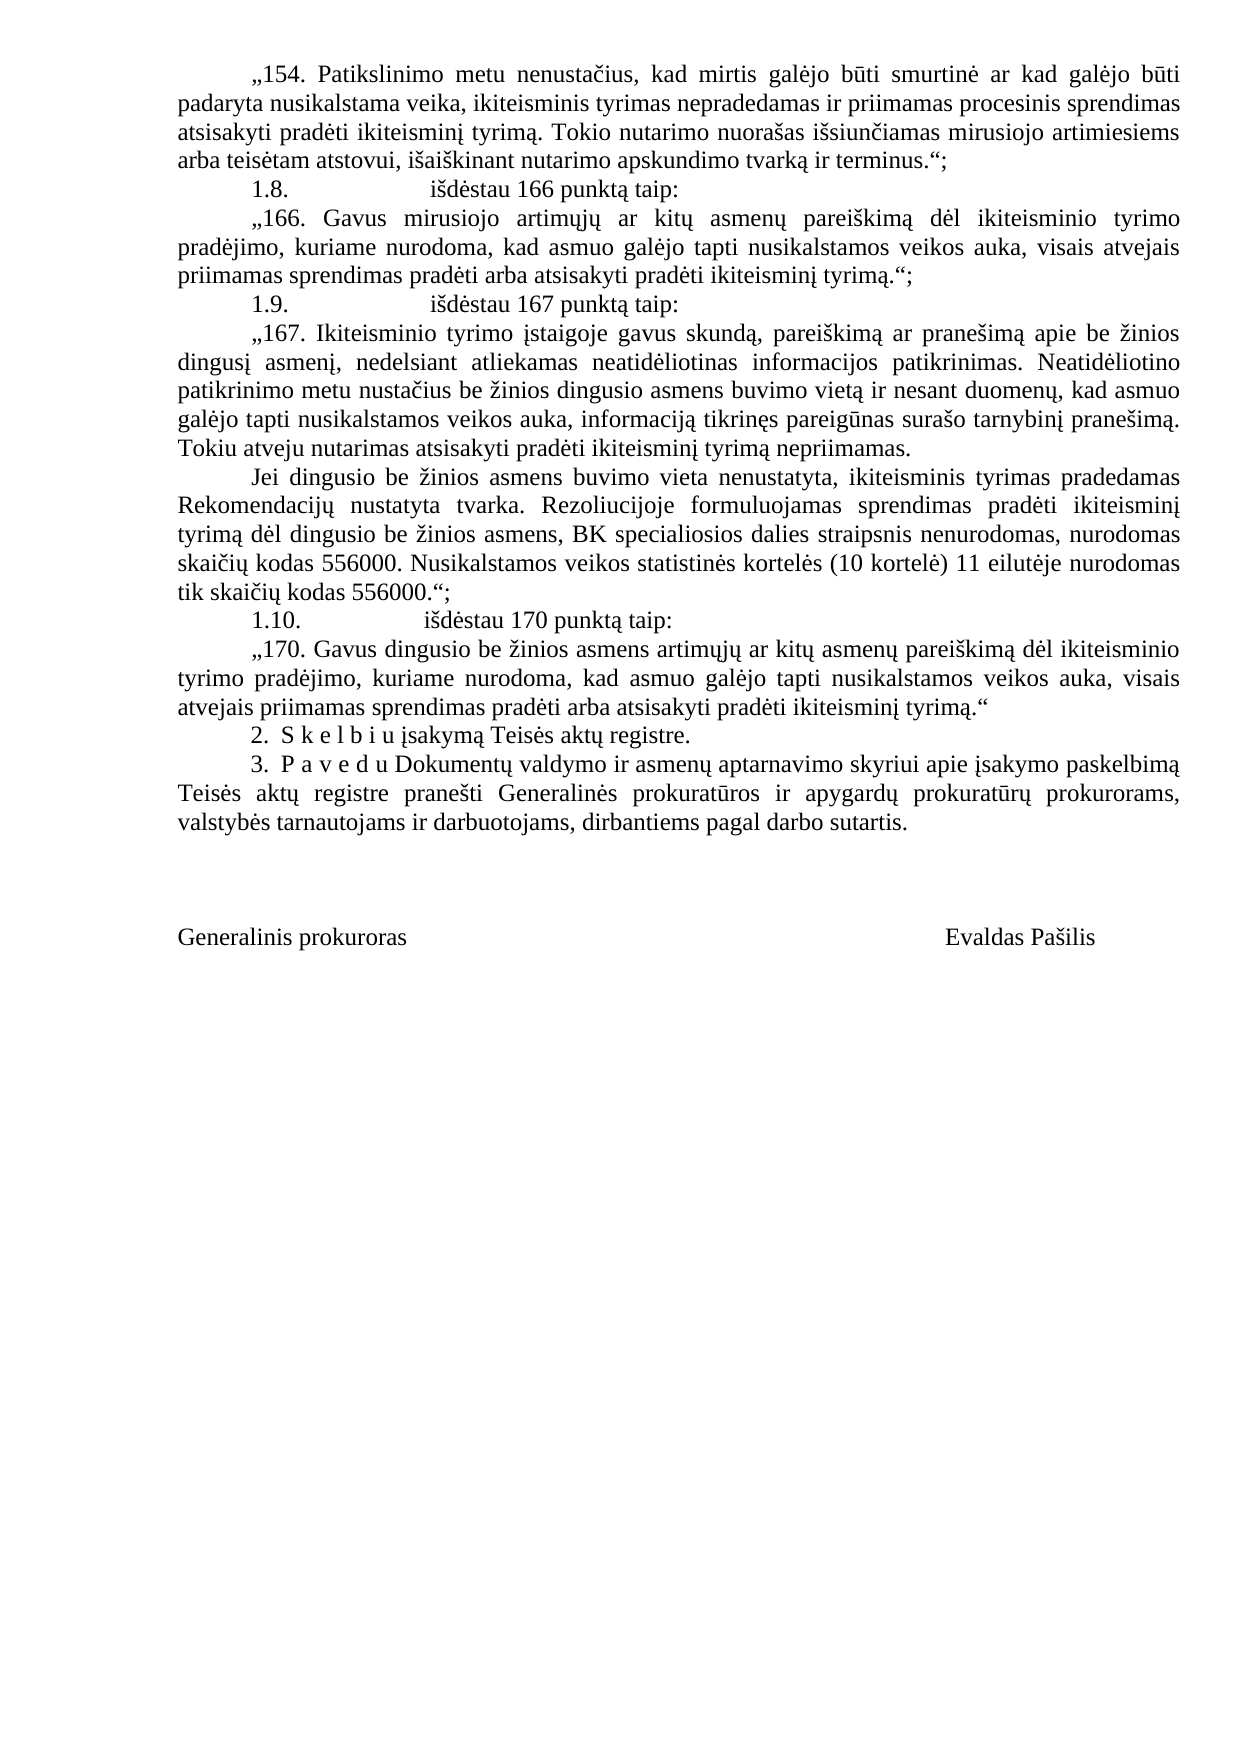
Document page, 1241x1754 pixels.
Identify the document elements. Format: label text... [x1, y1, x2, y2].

text „170. Gavus dingusio be žinios asmens artimųjų ar kitų asmenų pareiškimą dėl ikiteisminio tyrimo pradėjimo, kuriame nurodoma, kad asmuo galėjo tapti nusikalstamos veikos auka, visais atvejais priimamas sprendimas pradėti arba atsisakyti pradėti ikiteisminį tyrimą.“ [177, 634, 1181, 720]
text Jei dingusio be žinios asmens buvimo vieta nenustatyta, ikiteisminis tyrimas pradedamas Rekomendacijų nustatyta tvarka. Rezoliucijoje formuluojamas sprendimas pradėti ikiteisminį tyrimą dėl dingusio be žinios asmens, BK specialiosios dalies straipsnis nenurodomas, nurodomas skaičių kodas 556000. Nusikalstamos veikos statistinės kortelės (10 kortelė) 11 eilutėje nurodomas tik skaičių kodas 556000.“; [177, 462, 1181, 605]
text 3. P a v e d u Dokumentų valdymo ir asmenų aptarnavimo skyriui apie įsakymo paskelbimą Teisės aktų registre pranešti Generalinės prokuratūros ir apygardų prokuratūrų prokurorams, valstybės tarnautojams ir darbuotojams, dirbantiems pagal darbo sutartis. [177, 749, 1181, 835]
text „154. Patikslinimo metu nenustačius, kad mirtis galėjo būti smurtinė ar kad galėjo būti padaryta nusikalstama veika, ikiteisminis tyrimas nepradedamas ir priimamas procesinis sprendimas atsisakyti pradėti ikiteisminį tyrimą. Tokio nutarimo nuorašas išsiunčiamas mirusiojo artimiesiems arba teisėtam atstovui, išaiškinant nutarimo apskundimo tvarką ir terminus.“; [177, 59, 1181, 174]
text „167. Ikiteisminio tyrimo įstaigoje gavus skundą, pareiškimą ar pranešimą apie be žinios dingusį asmenį, nedelsiant atliekamas neatidėliotinas informacijos patikrinimas. Neatidėliotino patikrinimo metu nustačius be žinios dingusio asmens buvimo vietą ir nesant duomenų, kad asmuo galėjo tapti nusikalstamos veikos auka, informaciją tikrinęs pareigūnas surašo tarnybinį pranešimą. Tokiu atveju nutarimas atsisakyti pradėti ikiteisminį tyrimą nepriimamas. [177, 318, 1181, 462]
text „166. Gavus mirusiojo artimųjų ar kitų asmenų pareiškimą dėl ikiteisminio tyrimo pradėjimo, kuriame nurodoma, kad asmuo galėjo tapti nusikalstamos veikos auka, visais atvejais priimamas sprendimas pradėti arba atsisakyti pradėti ikiteisminį tyrimą.“; [177, 203, 1181, 289]
text 2. S k e l b i u įsakymą Teisės aktų registre. [250, 720, 1181, 749]
text 1.9. išdėstau 167 punktą taip: [251, 289, 1181, 318]
text 1.8. išdėstau 166 punktą taip: [251, 174, 1181, 203]
text Generalinis prokuroras Evaldas Pašilis [177, 922, 1181, 950]
text 1.10. išdėstau 170 punktą taip: [251, 605, 1181, 634]
